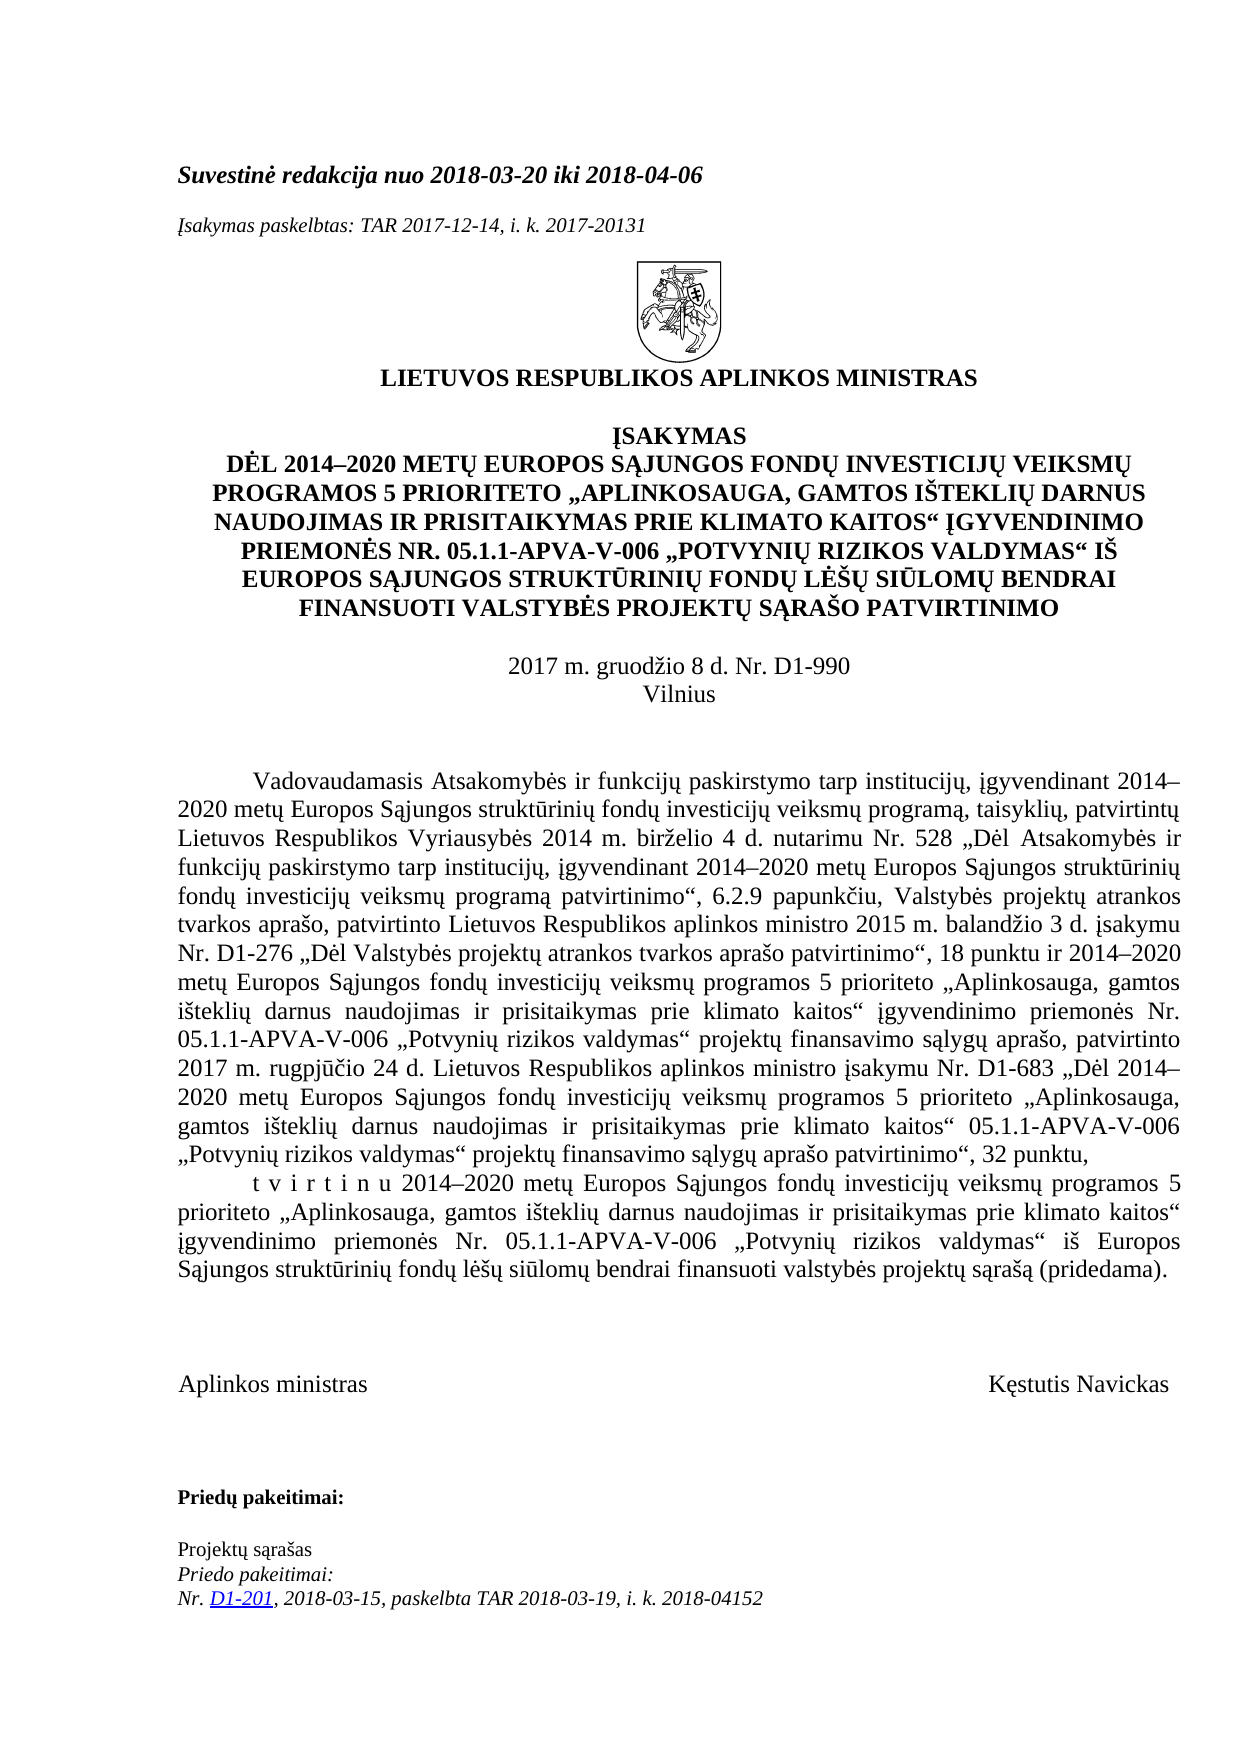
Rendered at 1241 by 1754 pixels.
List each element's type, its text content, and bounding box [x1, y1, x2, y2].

text Įsakymas paskelbtas: TAR 2017-12-14, i. k. 2017-20131 [177, 213, 1181, 237]
text ĮSAKYMAS [177, 421, 1181, 449]
text LIETUVOS RESPUBLIKOS APLINKOS MINISTRAS [177, 363, 1181, 392]
text Nr. D1-201, 2018-03-15, paskelbta TAR 2018-03-19, i. k. 2018-04152 [177, 1586, 1181, 1609]
text 2017 m. gruodžio 8 d. Nr. D1-990 [177, 651, 1181, 679]
text Priedo pakeitimai: [177, 1561, 1181, 1586]
text t v i r t i n u 2014–2020 metų Europos Sąjungos fondų investicijų veiksmų programos 5 prioriteto „Aplinkosauga, gamtos išteklių darnus naudojimas ir prisitaikymas prie klimato kaitos“ įgyvendinimo priemonės Nr. 05.1.1-APVA-V-006 „Potvynių rizikos valdymas“ iš Europos Sąjungos struktūrinių fondų lėšų siūlomų bendrai finansuoti valstybės projektų sąrašą (pridedama). [177, 1168, 1181, 1283]
text Suvestinė redakcija nuo 2018-03-20 iki 2018-04-06 [177, 160, 1181, 189]
text Projektų sąrašas [177, 1537, 1181, 1561]
text Vilnius [177, 679, 1181, 737]
text DĖL 2014–2020 METŲ EUROPOS SĄJUNGOS FONDŲ INVESTICIJŲ VEIKSMŲ PROGRAMOS 5 PRIORITETO „APLINKOSAUGA, GAMTOS IŠTEKLIŲ DARNUS NAUDOJIMAS IR PRISITAIKYMAS PRIE KLIMATO KAITOS“ ĮGYVENDINIMO PRIEMONĖS NR. 05.1.1-APVA-V-006 „POTVYNIŲ RIZIKOS VALDYMAS“ IŠ EUROPOS SĄJUNGOS STRUKTŪRINIŲ FONDŲ LĖŠŲ SIŪLOMŲ BENDRAI FINANSUOTI VALSTYBĖS PROJEKTŲ SĄRAŠO PATVIRTINIMO [177, 449, 1181, 622]
text Aplinkos ministras Kęstutis Navickas [178, 1369, 1177, 1398]
text Priedų pakeitimai: [177, 1484, 1181, 1509]
text Vadovaudamasis Atsakomybės ir funkcijų paskirstymo tarp institucijų, įgyvendinant 2014–2020 metų Europos Sąjungos struktūrinių fondų investicijų veiksmų programą, taisyklių, patvirtintų Lietuvos Respublikos Vyriausybės 2014 m. birželio 4 d. nutarimu Nr. 528 „Dėl Atsakomybės ir funkcijų paskirstymo tarp institucijų, įgyvendinant 2014–2020 metų Europos Sąjungos struktūrinių fondų investicijų veiksmų programą patvirtinimo“, 6.2.9 papunkčiu, Valstybės projektų atrankos tvarkos aprašo, patvirtinto Lietuvos Respublikos aplinkos ministro 2015 m. balandžio 3 d. įsakymu Nr. D1-276 „Dėl Valstybės projektų atrankos tvarkos aprašo patvirtinimo“, 18 punktu ir 2014–2020 metų Europos Sąjungos fondų investicijų veiksmų programos 5 prioriteto „Aplinkosauga, gamtos išteklių darnus naudojimas ir prisitaikymas prie klimato kaitos“ įgyvendinimo priemonės Nr. 05.1.1-APVA-V-006 „Potvynių rizikos valdymas“ projektų finansavimo sąlygų aprašo, patvirtinto 2017 m. rugpjūčio 24 d. Lietuvos Respublikos aplinkos ministro įsakymu Nr. D1-683 „Dėl 2014–2020 metų Europos Sąjungos fondų investicijų veiksmų programos 5 prioriteto „Aplinkosauga, gamtos išteklių darnus naudojimas ir prisitaikymas prie klimato kaitos“ 05.1.1-APVA-V-006 „Potvynių rizikos valdymas“ projektų finansavimo sąlygų aprašo patvirtinimo“, 32 punktu, [177, 766, 1181, 1168]
